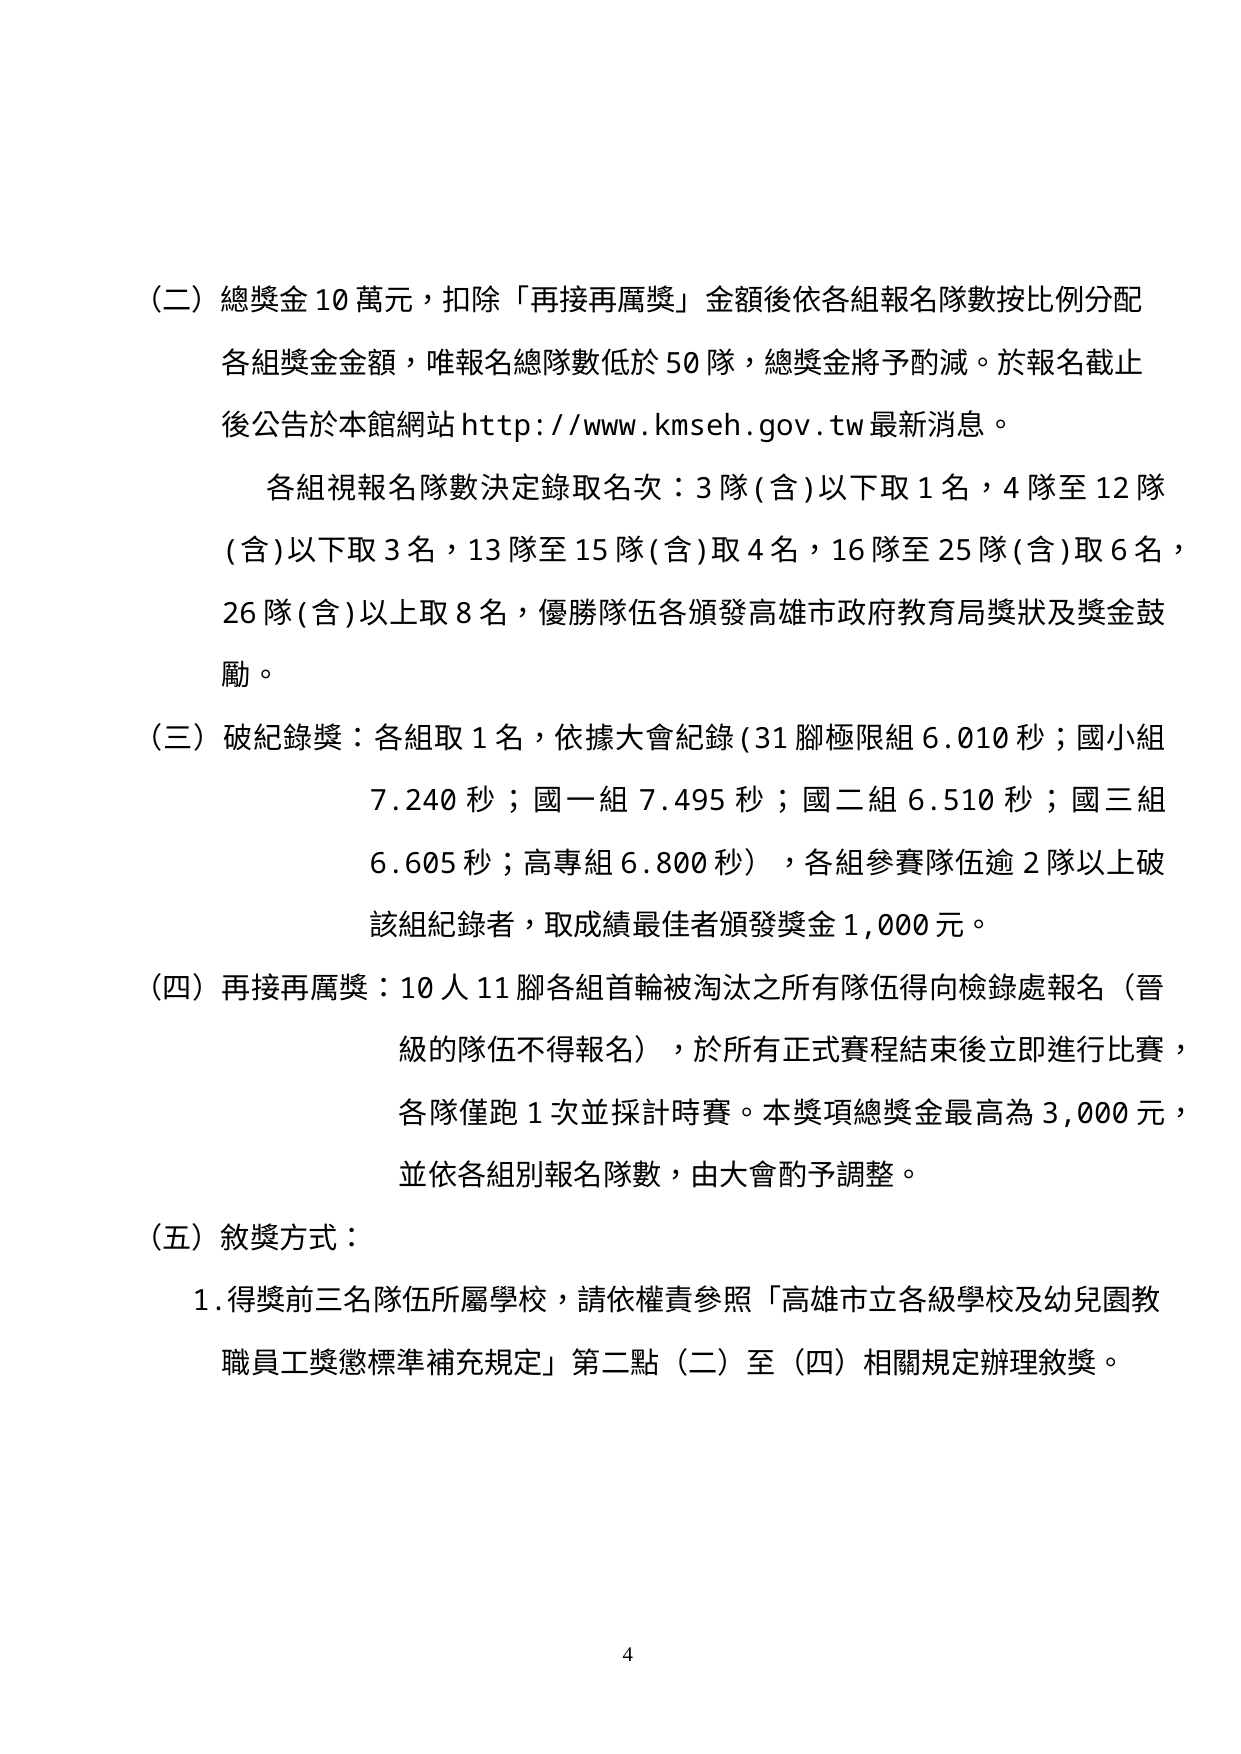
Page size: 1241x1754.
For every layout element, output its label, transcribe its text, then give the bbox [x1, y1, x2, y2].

text 各組視報名隊數決定錄取名次：3隊(含)以下取1名，4隊至12隊(含)以下取3名，13隊至15隊(含)取4名，16隊至25隊(含)取6名，26隊(含)以上取8名，優勝隊伍各頒發高雄市政府教育局獎狀及獎金鼓勵。 [222, 444, 1166, 694]
text 職員工獎懲標準補充規定」第二點（二）至（四）相關規定辦理敘獎。 [222, 1319, 1166, 1381]
text （四）再接再厲獎：10人11腳各組首輪被淘汰之所有隊伍得向檢錄處報名（晉級的隊伍不得報名），於所有正式賽程結束後立即進行比賽，各隊僅跑1次並採計時賽。本獎項總獎金最高為3,000元，並依各組別報名隊數，由大會酌予調整。 [133, 944, 1166, 1194]
text （二）總獎金10萬元，扣除「再接再厲獎」金額後依各組報名隊數按比例分配各組獎金金額，唯報名總隊數低於50隊，總獎金將予酌減。於報名截止後公告於本館網站http://www.kmseh.gov.tw最新消息。 [133, 256, 1166, 444]
text （三）破紀錄獎：各組取1名，依據大會紀錄(31腳極限組6.010秒；國小組7.240秒；國一組7.495秒；國二組6.510秒；國三組6.605秒；高專組6.800秒），各組參賽隊伍逾2隊以上破該組紀錄者，取成績最佳者頒發獎金1,000元。 [133, 694, 1166, 944]
text （五）敘獎方式： [133, 1194, 1166, 1256]
text 1.得獎前三名隊伍所屬學校，請依權責參照「高雄市立各級學校及幼兒園教 [189, 1256, 1166, 1319]
